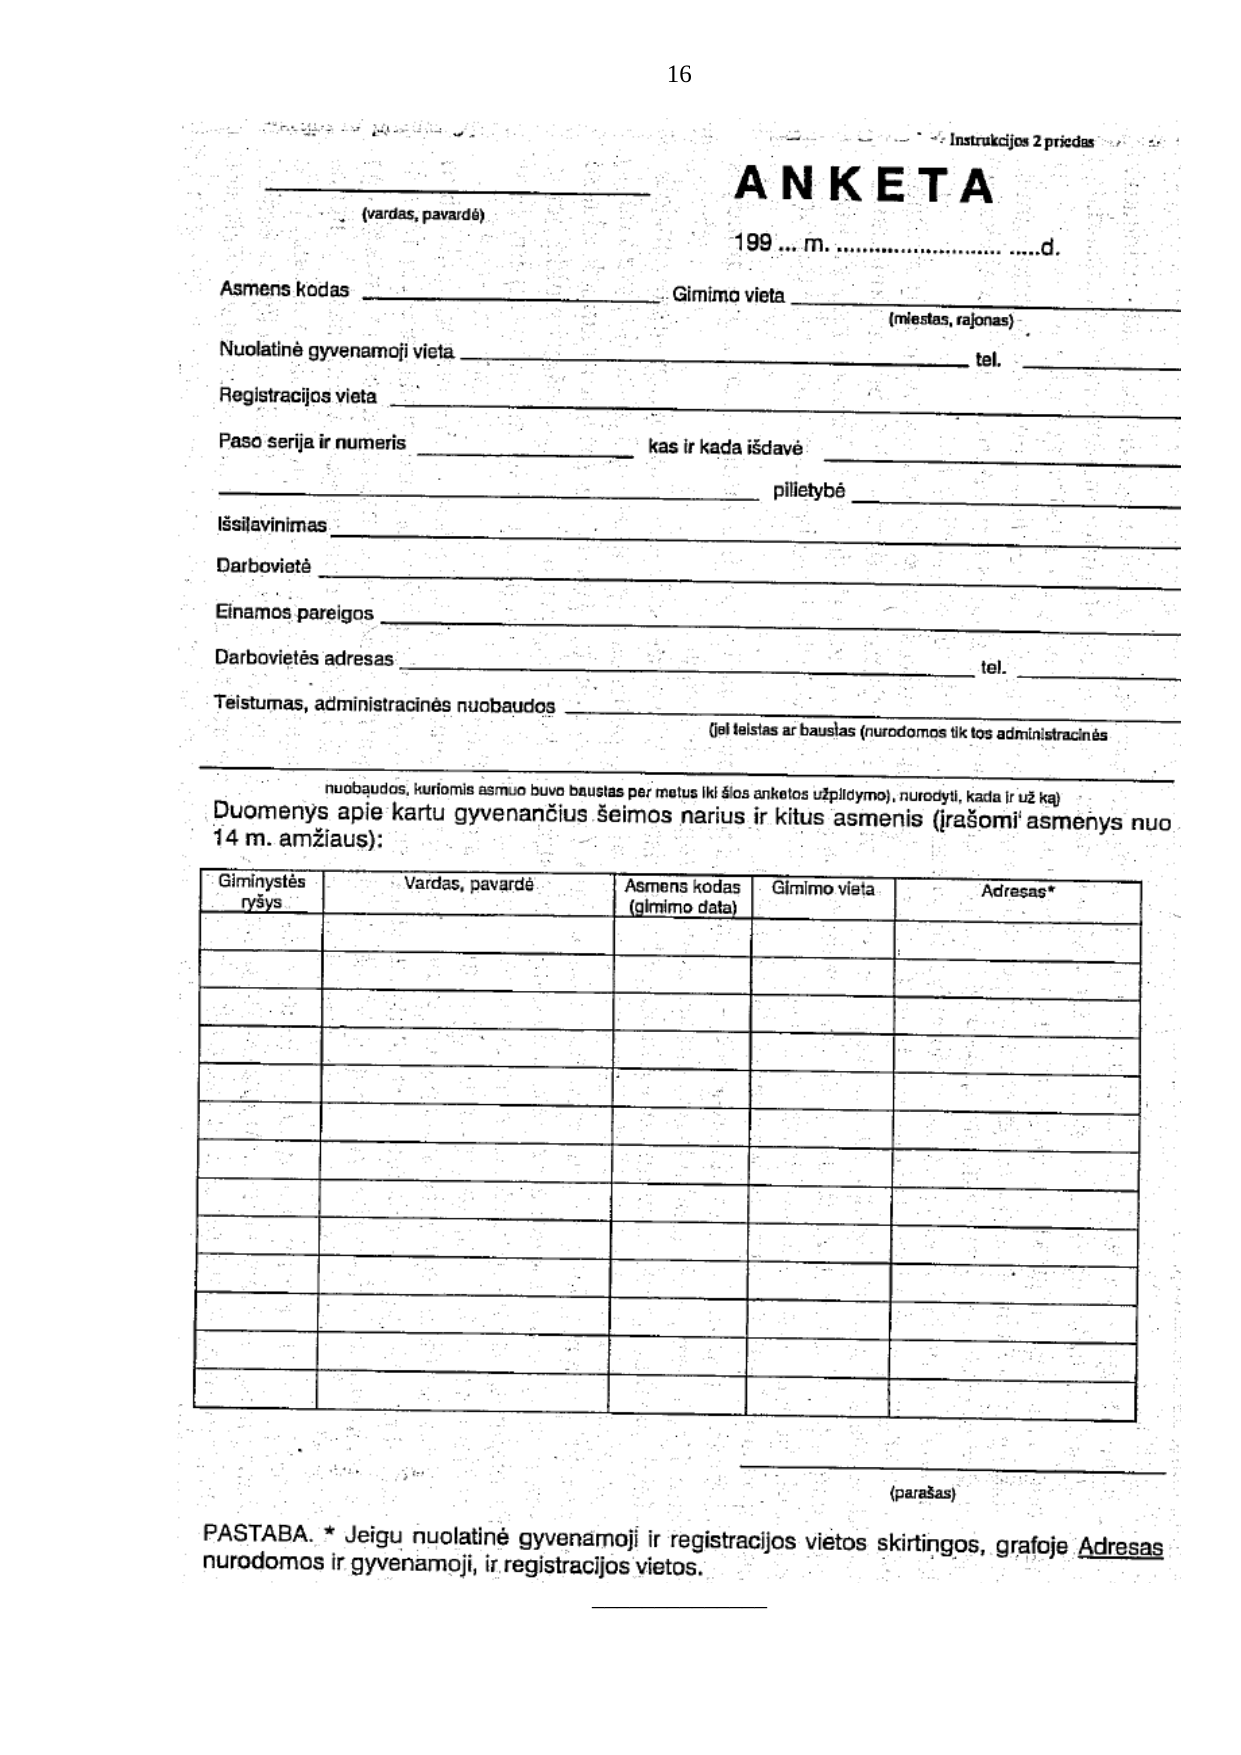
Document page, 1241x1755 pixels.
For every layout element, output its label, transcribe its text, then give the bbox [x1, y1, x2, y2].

text ______________ [177, 1583, 1181, 1611]
